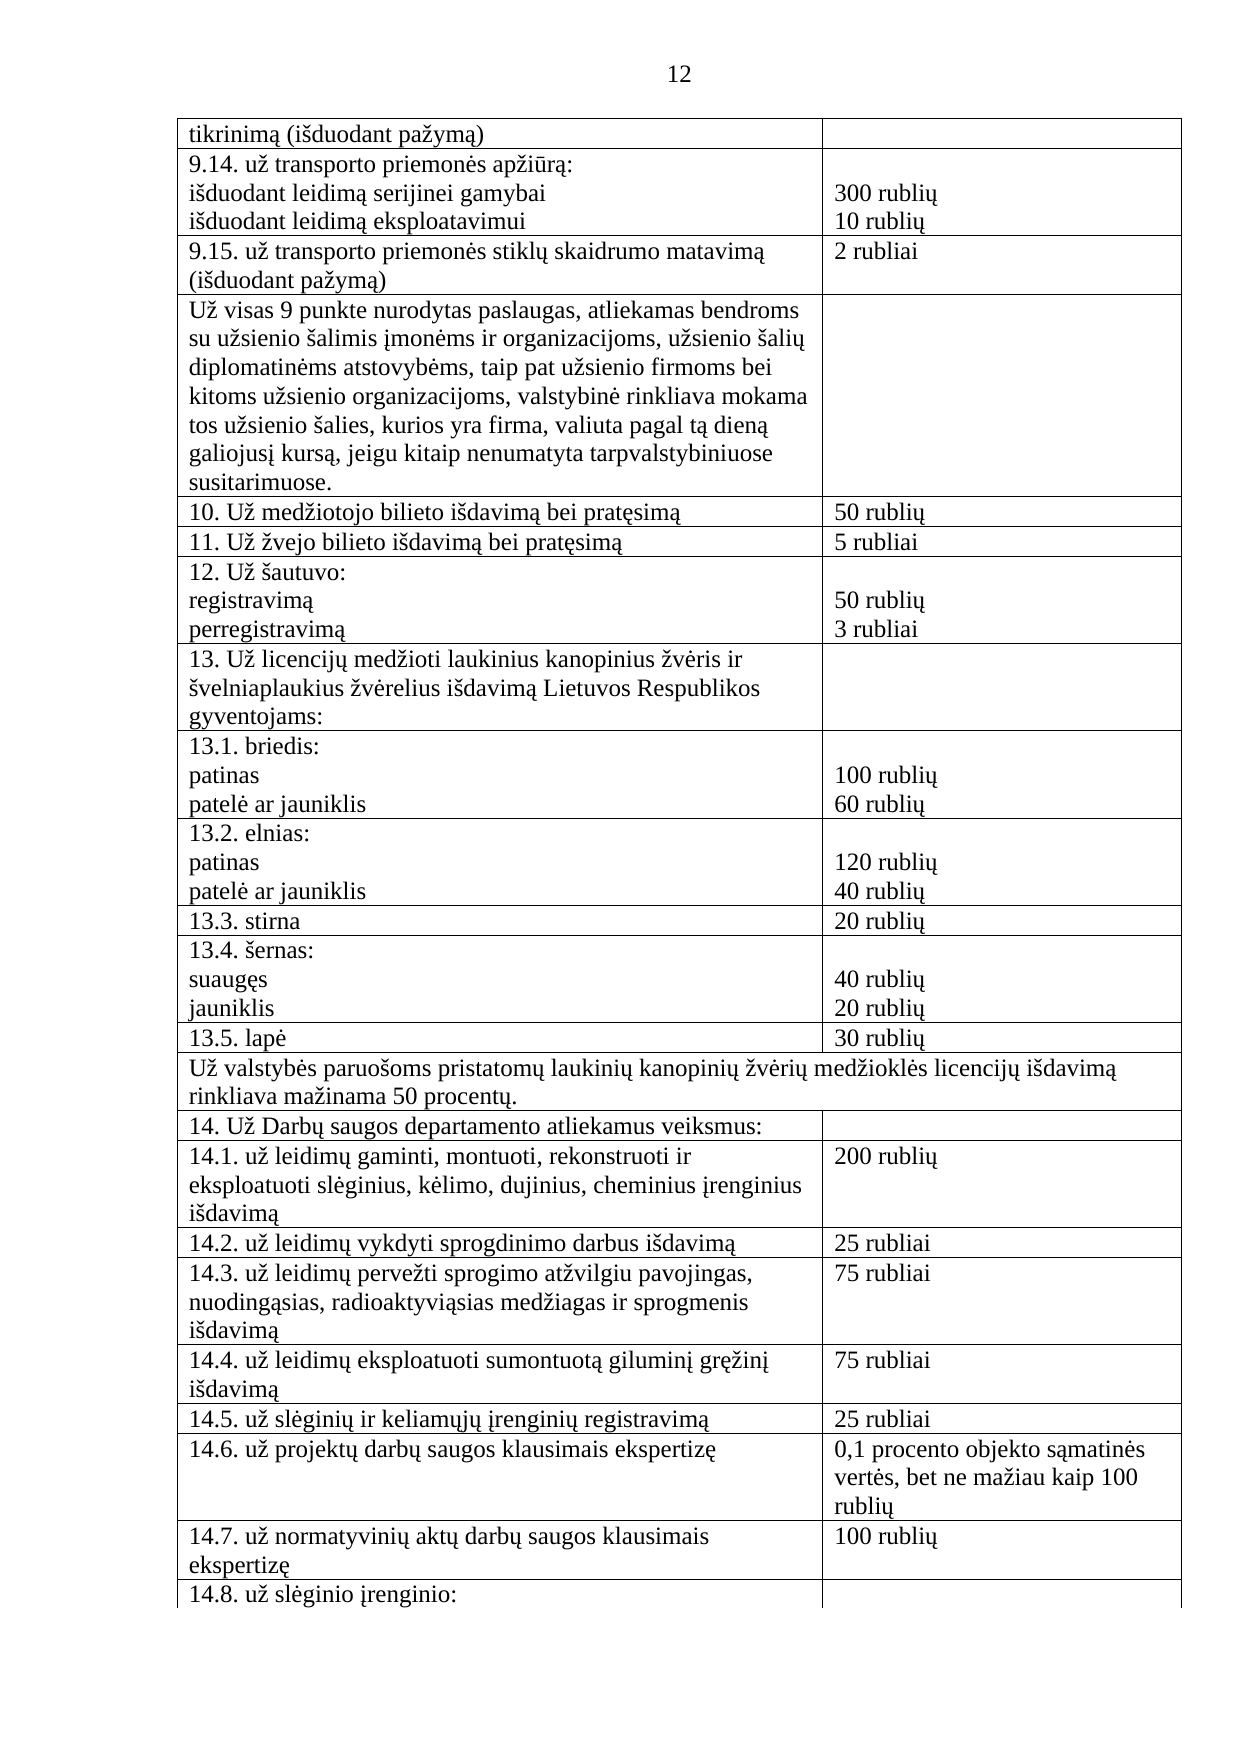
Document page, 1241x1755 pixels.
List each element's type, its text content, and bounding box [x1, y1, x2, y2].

table_cell [823, 295, 1181, 496]
table_cell 75 rubliai [823, 1345, 1181, 1403]
table_cell 14.2. už leidimų vykdyti sprogdinimo darbus išdavimą [178, 1228, 822, 1257]
table_cell 14.1. už leidimų gaminti, montuoti, rekonstruoti ir eksploatuoti slėginius, kėlimo, dujinius, cheminius įrenginius išdavimą [178, 1141, 822, 1227]
table_cell 13.4. šernas: [178, 936, 822, 964]
table_cell 100 rublių [823, 1521, 1181, 1578]
table_cell 0,1 procento objekto sąmatinės vertės, bet ne mažiau kaip 100 rublių [823, 1434, 1181, 1520]
table_cell [823, 644, 1181, 730]
table_cell 13.2. elnias: [178, 819, 822, 847]
table_cell [823, 1111, 1181, 1140]
table_cell [823, 819, 1181, 847]
table_cell 14.6. už projektų darbų saugos klausimais ekspertizę [178, 1434, 822, 1520]
table_cell 14.3. už leidimų pervežti sprogimo atžvilgiu pavojingas, nuodingąsias, radioaktyviąsias medžiagas ir sprogmenis išdavimą [178, 1258, 822, 1344]
table_cell [823, 119, 1181, 148]
table_cell 12. Už šautuvo: [178, 557, 822, 585]
table_cell 14.7. už normatyvinių aktų darbų saugos klausimais ekspertizę [178, 1521, 822, 1578]
table_cell 3 rubliai [823, 614, 1181, 643]
table_cell patelė ar jauniklis [178, 876, 822, 905]
table_cell Už valstybės paruošoms pristatomų laukinių kanopinių žvėrių medžioklės licencijų išdavimą rinkliava mažinama 50 procentų. [178, 1053, 1181, 1110]
table_cell 40 rublių [823, 964, 1181, 993]
table_cell 13. Už licencijų medžioti laukinius kanopinius žvėris ir švelniaplaukius žvėrelius išdavimą Lietuvos Respublikos gyventojams: [178, 644, 822, 730]
table_cell 50 rublių [823, 585, 1181, 614]
table_cell 40 rublių [823, 876, 1181, 905]
table_cell 13.1. briedis: [178, 731, 822, 760]
table_cell 25 rubliai [823, 1404, 1181, 1433]
table_cell patinas [178, 760, 822, 789]
table_cell 10. Už medžiotojo bilieto išdavimą bei pratęsimą [178, 497, 822, 526]
table_cell 100 rublių [823, 760, 1181, 789]
table_cell 11. Už žvejo bilieto išdavimą bei pratęsimą [178, 527, 822, 556]
table_cell [823, 557, 1181, 585]
table_cell jauniklis [178, 993, 822, 1022]
table_cell 13.3. stirna [178, 906, 822, 934]
table_cell tikrinimą (išduodant pažymą) [178, 119, 822, 148]
table_cell 30 rublių [823, 1023, 1181, 1052]
table_cell perregistravimą [178, 614, 822, 643]
table_cell patinas [178, 847, 822, 876]
table_cell 25 rubliai [823, 1228, 1181, 1257]
table_cell 50 rublių [823, 497, 1181, 526]
table_cell registravimą [178, 585, 822, 614]
table_cell [823, 731, 1181, 760]
table_cell išduodant leidimą eksploatavimui [178, 206, 822, 235]
table_cell 14.5. už slėginių ir keliamųjų įrenginių registravimą [178, 1404, 822, 1433]
table_cell Už visas 9 punkte nurodytas paslaugas, atliekamas bendroms su užsienio šalimis įmonėms ir organizacijoms, užsienio šalių diplomatinėms atstovybėms, taip pat užsienio firmoms bei kitoms užsienio organizacijoms, valstybinė rinkliava mokama tos užsienio šalies, kurios yra firma, valiuta pagal tą dieną galiojusį kursą, jeigu kitaip nenumatyta tarpvalstybiniuose susitarimuose. [178, 295, 822, 496]
table_cell 14.4. už leidimų eksploatuoti sumontuotą giluminį gręžinį išdavimą [178, 1345, 822, 1403]
table_cell 5 rubliai [823, 527, 1181, 556]
table_cell 60 rublių [823, 789, 1181, 817]
table_cell suaugęs [178, 964, 822, 993]
table_cell 14.8. už slėginio įrenginio: [178, 1580, 822, 1608]
table_cell 75 rubliai [823, 1258, 1181, 1344]
table_cell 200 rublių [823, 1141, 1181, 1227]
table_cell 2 rubliai [823, 236, 1181, 294]
table_cell 20 rublių [823, 906, 1181, 934]
table_cell išduodant leidimą serijinei gamybai [178, 178, 822, 206]
table_cell [823, 149, 1181, 178]
table_cell 13.5. lapė [178, 1023, 822, 1052]
table_cell patelė ar jauniklis [178, 789, 822, 817]
table_cell 14. Už Darbų saugos departamento atliekamus veiksmus: [178, 1111, 822, 1140]
table_cell 300 rublių [823, 178, 1181, 206]
table_cell 10 rublių [823, 206, 1181, 235]
table_cell [823, 936, 1181, 964]
table_cell 9.14. už transporto priemonės apžiūrą: [178, 149, 822, 178]
table_cell 120 rublių [823, 847, 1181, 876]
table_cell 20 rublių [823, 993, 1181, 1022]
table_cell 9.15. už transporto priemonės stiklų skaidrumo matavimą (išduodant pažymą) [178, 236, 822, 294]
table_cell [823, 1580, 1181, 1608]
